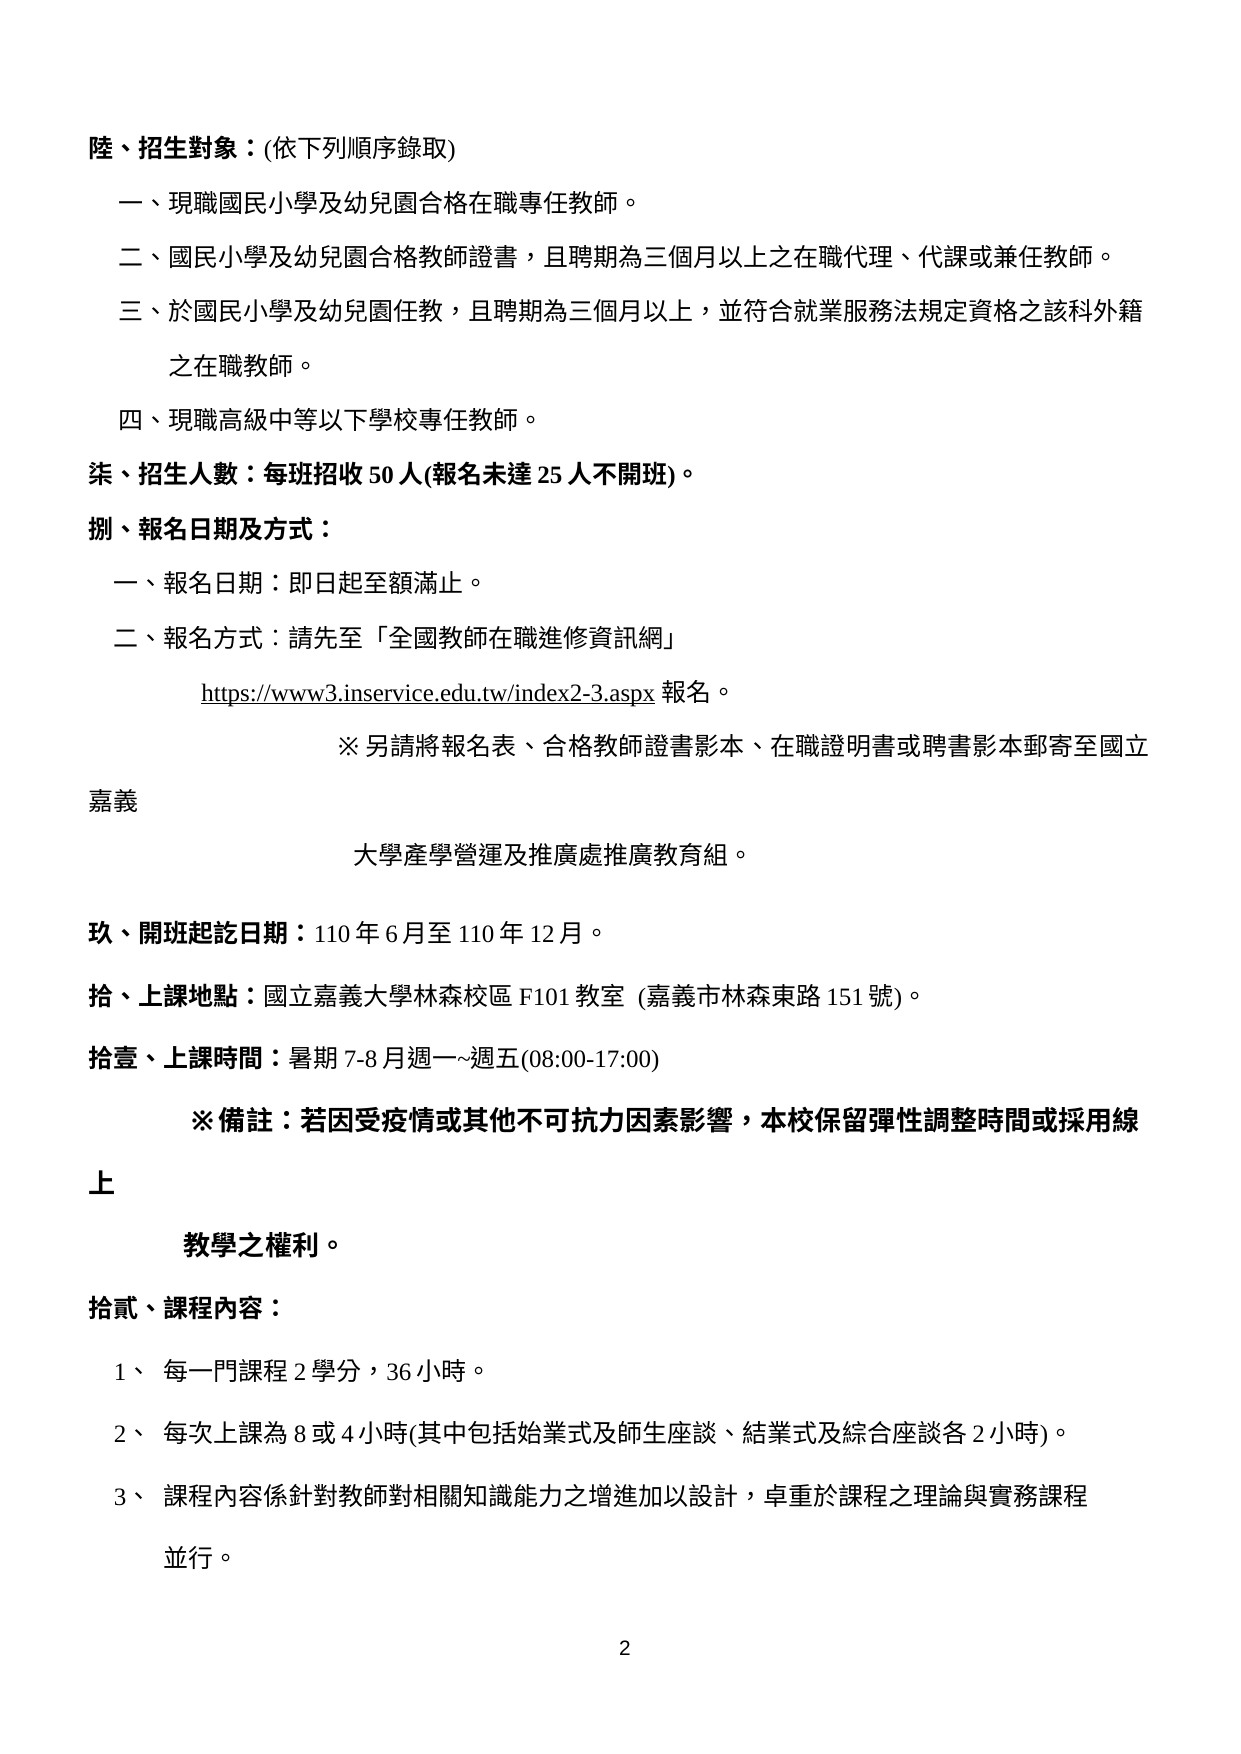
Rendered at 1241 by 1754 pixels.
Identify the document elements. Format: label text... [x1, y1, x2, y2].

text 大學產學營運及推廣處推廣教育組。 [89, 836, 1152, 872]
text 柒、招生人數：每班招收50人(報名未達25人不開班)。 [89, 455, 1152, 491]
text 拾貳、課程內容： [89, 1265, 1152, 1327]
text ※備註：若因受疫情或其他不可抗力因素影響，本校保留彈性調整時間或採用線上 [89, 1077, 1152, 1202]
text 二、報名方式︰請先至「全國教師在職進修資訊網」 [89, 618, 1152, 654]
text 一、報名日期：即日起至額滿止。 [89, 564, 1152, 600]
text ※另請將報名表、合格教師證書影本、在職證明書或聘書影本郵寄至國立嘉義 [89, 727, 1152, 817]
text 四、現職高級中等以下學校專任教師。 [118, 401, 1152, 437]
text 捌、報名日期及方式： [89, 509, 1152, 546]
text 二、國民小學及幼兒園合格教師證書，且聘期為三個月以上之在職代理、代課或兼任教師。 [118, 237, 1152, 274]
text https://www3.inservice.edu.tw/index2-3.aspx 報名。 [89, 672, 1152, 709]
text 三、於國民小學及幼兒園任教，且聘期為三個月以上，並符合就業服務法規定資格之該科外籍之在職教師。 [118, 292, 1152, 382]
list 每一門課程2學分，36小時。 [114, 1327, 1152, 1390]
text 陸、招生對象：(依下列順序錄取) [89, 129, 1152, 165]
text 並行。 [164, 1515, 1152, 1577]
text 一、現職國民小學及幼兒園合格在職專任教師。 [118, 183, 1152, 219]
text 玖、開班起訖日期：110年6月至110年12月。 [89, 890, 1152, 952]
text 教學之權利。 [89, 1202, 1152, 1265]
list 每次上課為8或4小時(其中包括始業式及師生座談、結業式及綜合座談各2小時)。 [114, 1390, 1152, 1452]
list 課程內容係針對教師對相關知識能力之增進加以設計，卓重於課程之理論與實務課程 [114, 1452, 1152, 1515]
text 拾、上課地點：國立嘉義大學林森校區F101教室 (嘉義市林森東路151號)。 [89, 952, 1152, 1015]
text 拾壹、上課時間：暑期7-8月週一~週五(08:00-17:00) [89, 1015, 1152, 1077]
